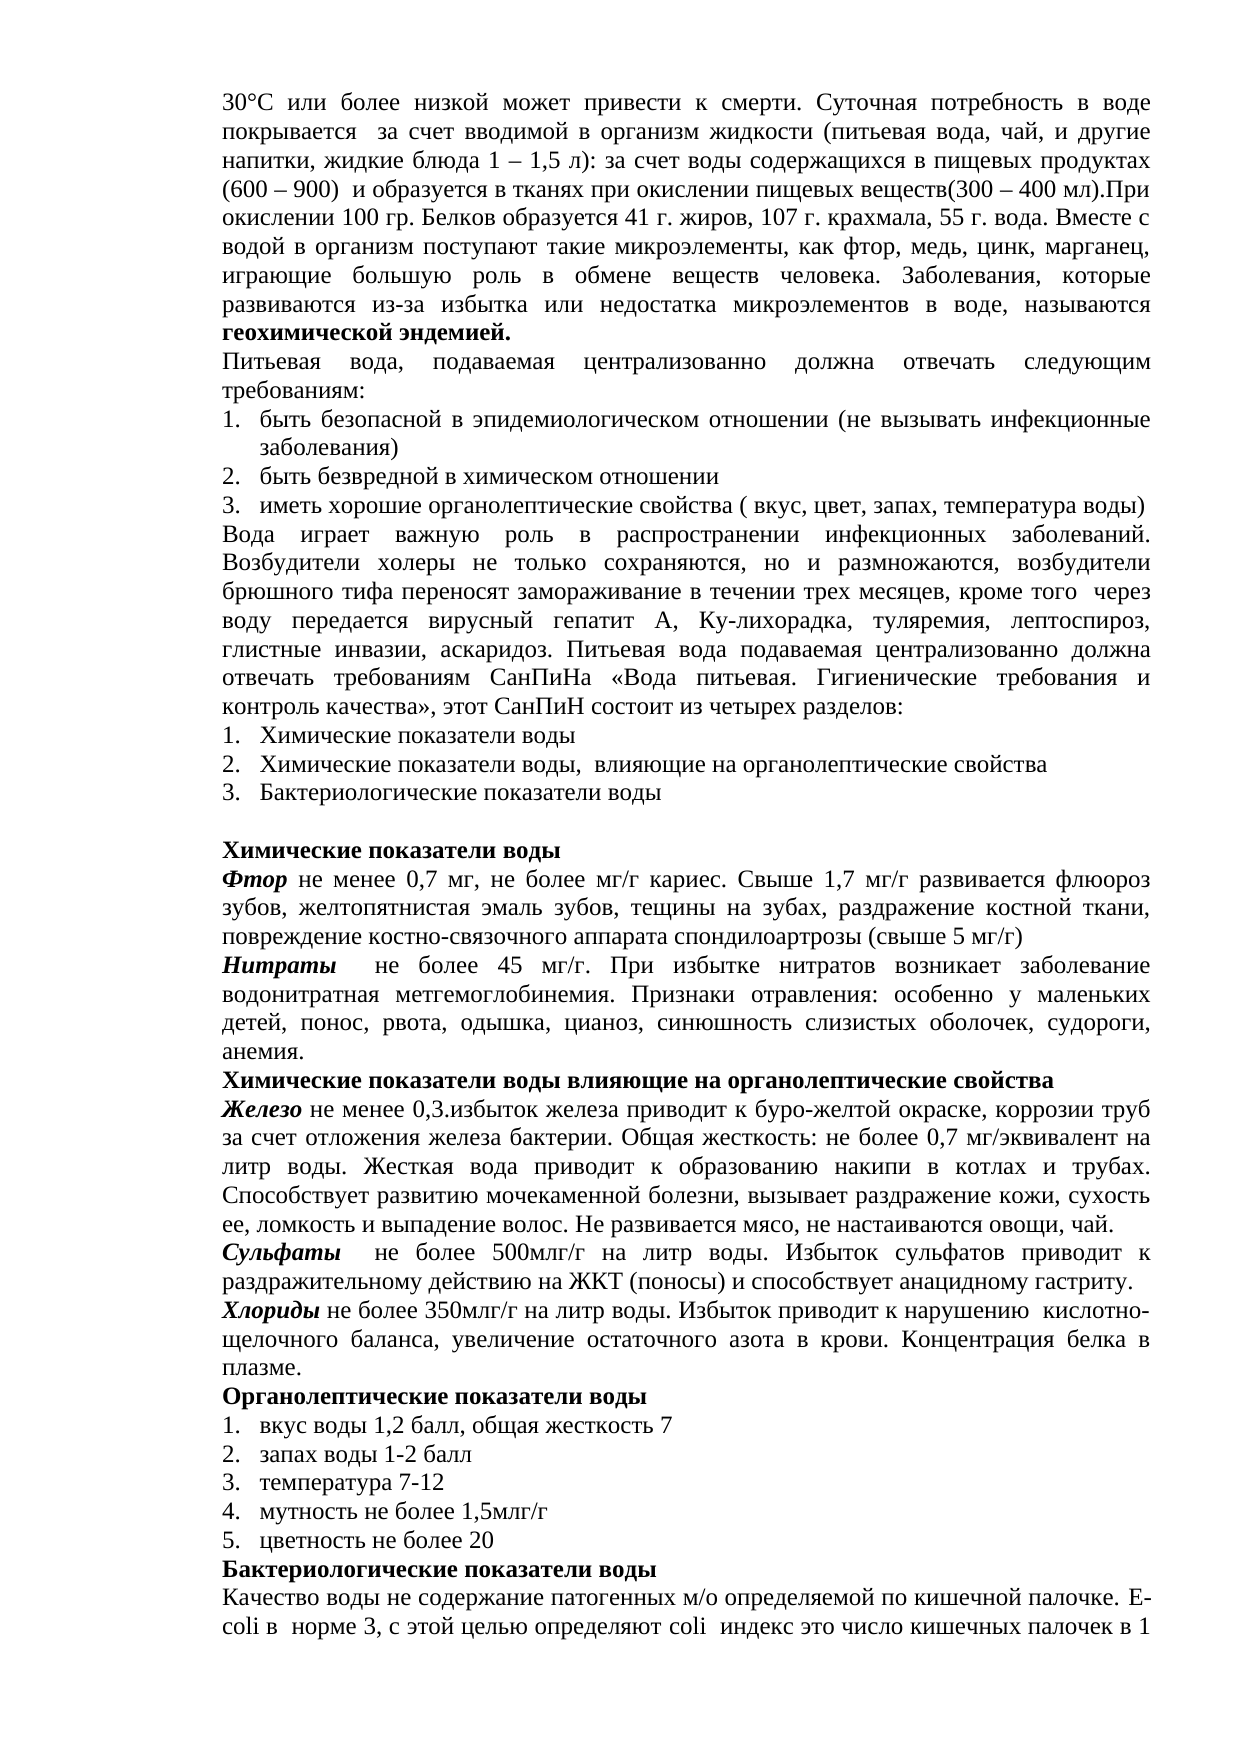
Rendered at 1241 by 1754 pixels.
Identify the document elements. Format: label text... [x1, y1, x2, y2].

text 30°С или более низкой может привести к смерти. Суточная потребность в воде покрывается за счет вводимой в организм жидкости (питьевая вода, чай, и другие напитки, жидкие блюда 1 – 1,5 л): за счет воды содержащихся в пищевых продуктах (600 – 900) и образуется в тканях при окислении пищевых веществ(300 – 400 мл).При окислении 100 гр. Белков образуется 41 г. жиров, 107 г. крахмала, 55 г. вода. Вместе с водой в организм поступают такие микроэлементы, как фтор, медь, цинк, марганец, играющие большую роль в обмене веществ человека. Заболевания, которые развиваются из-за избытка или недостатка микроэлементов в воде, называются геохимической эндемией. [222, 87, 1152, 346]
text Фтор не менее 0,7 мг, не более мг/г кариес. Свыше 1,7 мг/г развивается флюороз зубов, желтопятнистая эмаль зубов, тещины на зубах, раздражение костной ткани, повреждение костно-связочного аппарата спондилоартрозы (свыше 5 мг/г) [222, 864, 1152, 950]
list Бактериологические показатели воды [222, 777, 1152, 806]
list температура 7-12 [222, 1467, 1152, 1496]
text Качество воды не содержание патогенных м/о определяемой по кишечной палочке. E-coli в норме 3, с этой целью определяют coli индекс это число кишечных палочек в 1 [222, 1582, 1152, 1640]
text Бактериологические показатели воды [222, 1554, 1152, 1582]
text Сульфаты не более 500млг/г на литр воды. Избыток сульфатов приводит к раздражительному действию на ЖКТ (поносы) и способствует анацидному гастриту. [222, 1237, 1152, 1295]
list быть безопасной в эпидемиологическом отношении (не вызывать инфекционные заболевания) [222, 404, 1152, 461]
list запах воды 1-2 балл [222, 1439, 1152, 1467]
text Химические показатели воды влияющие на органолептические свойства [222, 1065, 1152, 1094]
list мутность не более 1,5млг/г [222, 1496, 1152, 1525]
list вкус воды 1,2 балл, общая жесткость 7 [222, 1410, 1152, 1439]
list цветность не более 20 [222, 1525, 1152, 1554]
text Органолептические показатели воды [222, 1381, 1152, 1410]
list иметь хорошие органолептические свойства ( вкус, цвет, запах, температура воды) [222, 490, 1152, 519]
text Питьевая вода, подаваемая централизованно должна отвечать следующим требованиям: [222, 346, 1152, 404]
text Хлориды не более 350млг/г на литр воды. Избыток приводит к нарушению кислотно-щелочного баланса, увеличение остаточного азота в крови. Концентрация белка в плазме. [222, 1295, 1152, 1381]
text Нитраты не более 45 мг/г. При избытке нитратов возникает заболевание водонитратная метгемоглобинемия. Признаки отравления: особенно у маленьких детей, понос, рвота, одышка, цианоз, синюшность слизистых оболочек, судороги, анемия. [222, 950, 1152, 1065]
list быть безвредной в химическом отношении [222, 461, 1152, 490]
list Химические показатели воды, влияющие на органолептические свойства [222, 749, 1152, 777]
text Железо не менее 0,3.избыток железа приводит к буро-желтой окраске, коррозии труб за счет отложения железа бактерии. Общая жесткость: не более 0,7 мг/эквивалент на литр воды. Жесткая вода приводит к образованию накипи в котлах и трубах. Способствует развитию мочекаменной болезни, вызывает раздражение кожи, сухость ее, ломкость и выпадение волос. Не развивается мясо, не настаиваются овощи, чай. [222, 1094, 1152, 1237]
text Химические показатели воды [222, 835, 1152, 864]
list Химические показатели воды [222, 720, 1152, 749]
text Вода играет важную роль в распространении инфекционных заболеваний. Возбудители холеры не только сохраняются, но и размножаются, возбудители брюшного тифа переносят замораживание в течении трех месяцев, кроме того через воду передается вирусный гепатит А, Ку-лихорадка, туляремия, лептоспироз, глистные инвазии, аскаридоз. Питьевая вода подаваемая централизованно должна отвечать требованиям СанПиНа «Вода питьевая. Гигиенические требования и контроль качества», этот СанПиН состоит из четырех разделов: [222, 519, 1152, 720]
